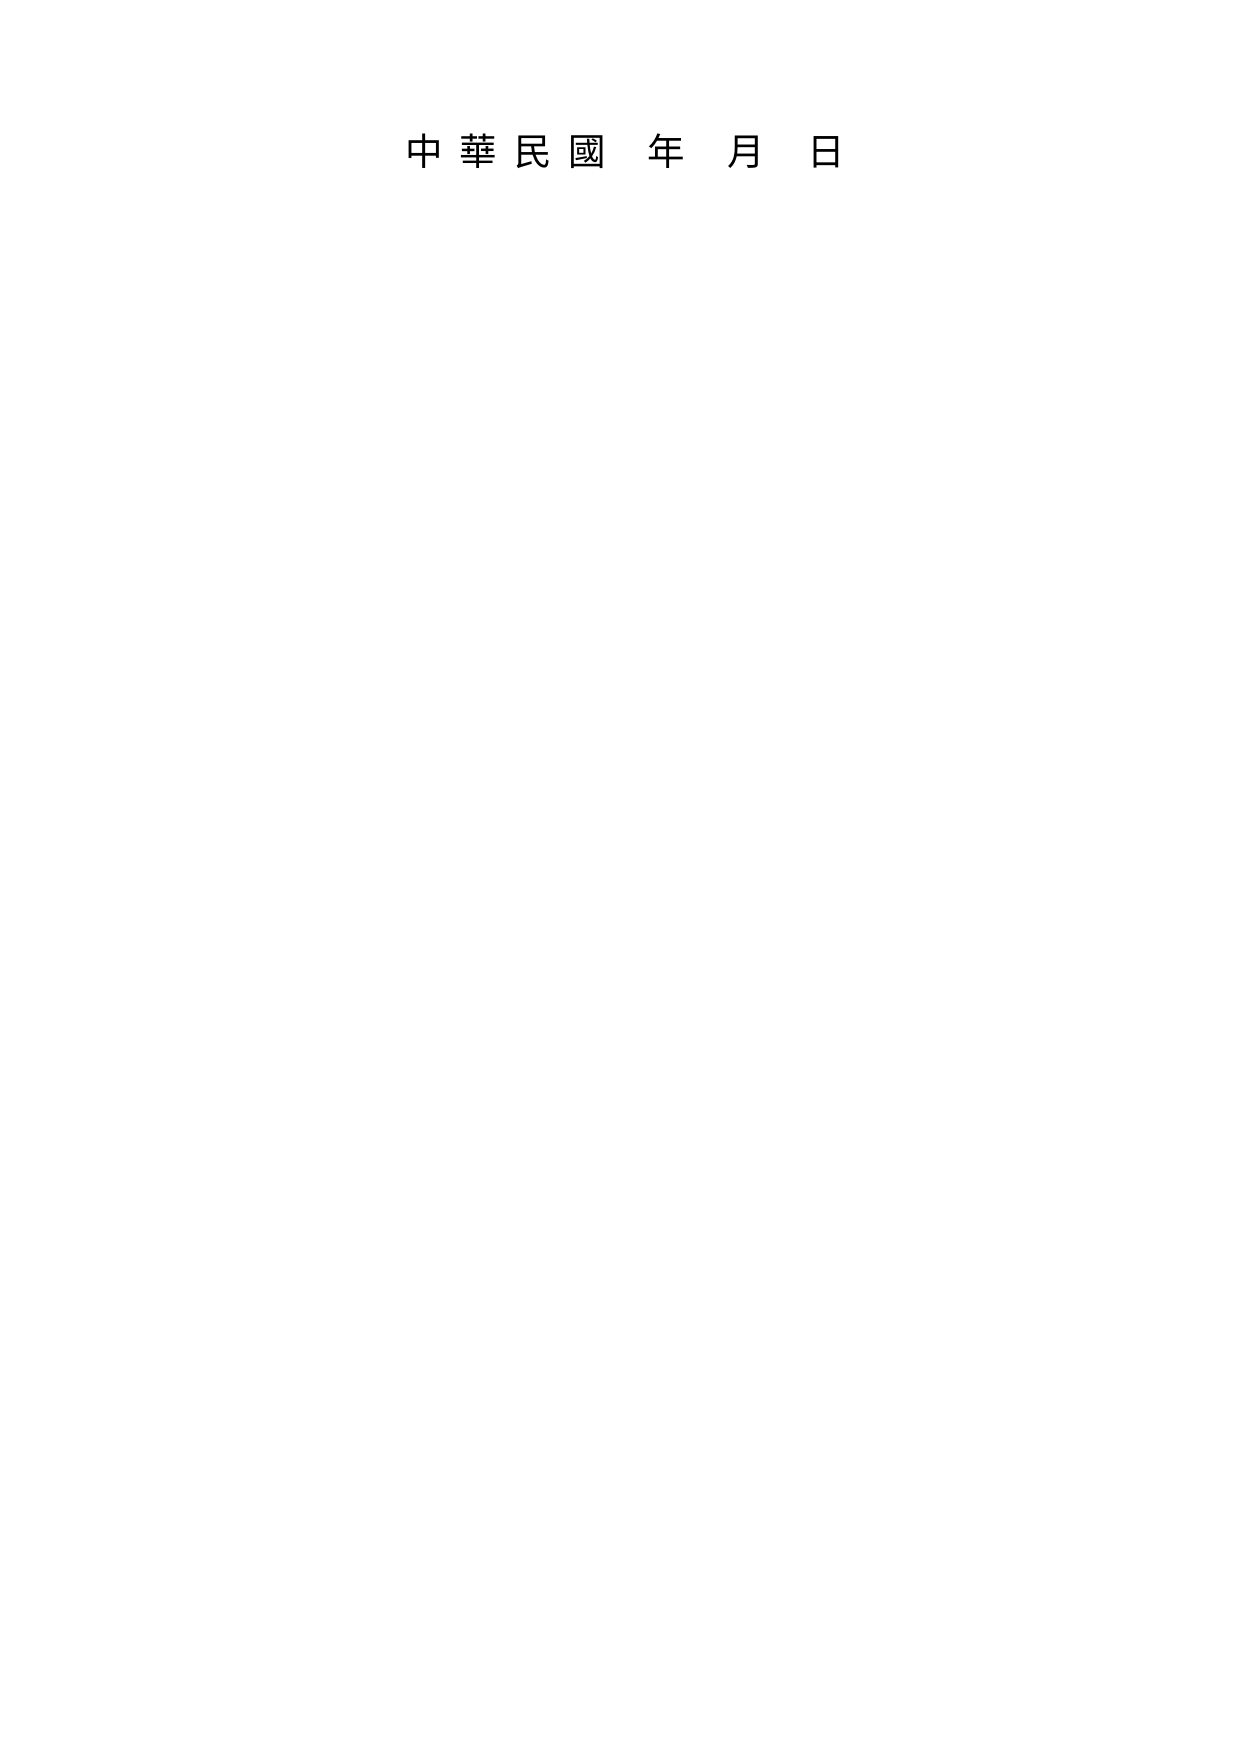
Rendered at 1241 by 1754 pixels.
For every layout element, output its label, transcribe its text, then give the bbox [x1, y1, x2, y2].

text 中 華 民 國 年 月 日 [112, 122, 1137, 176]
